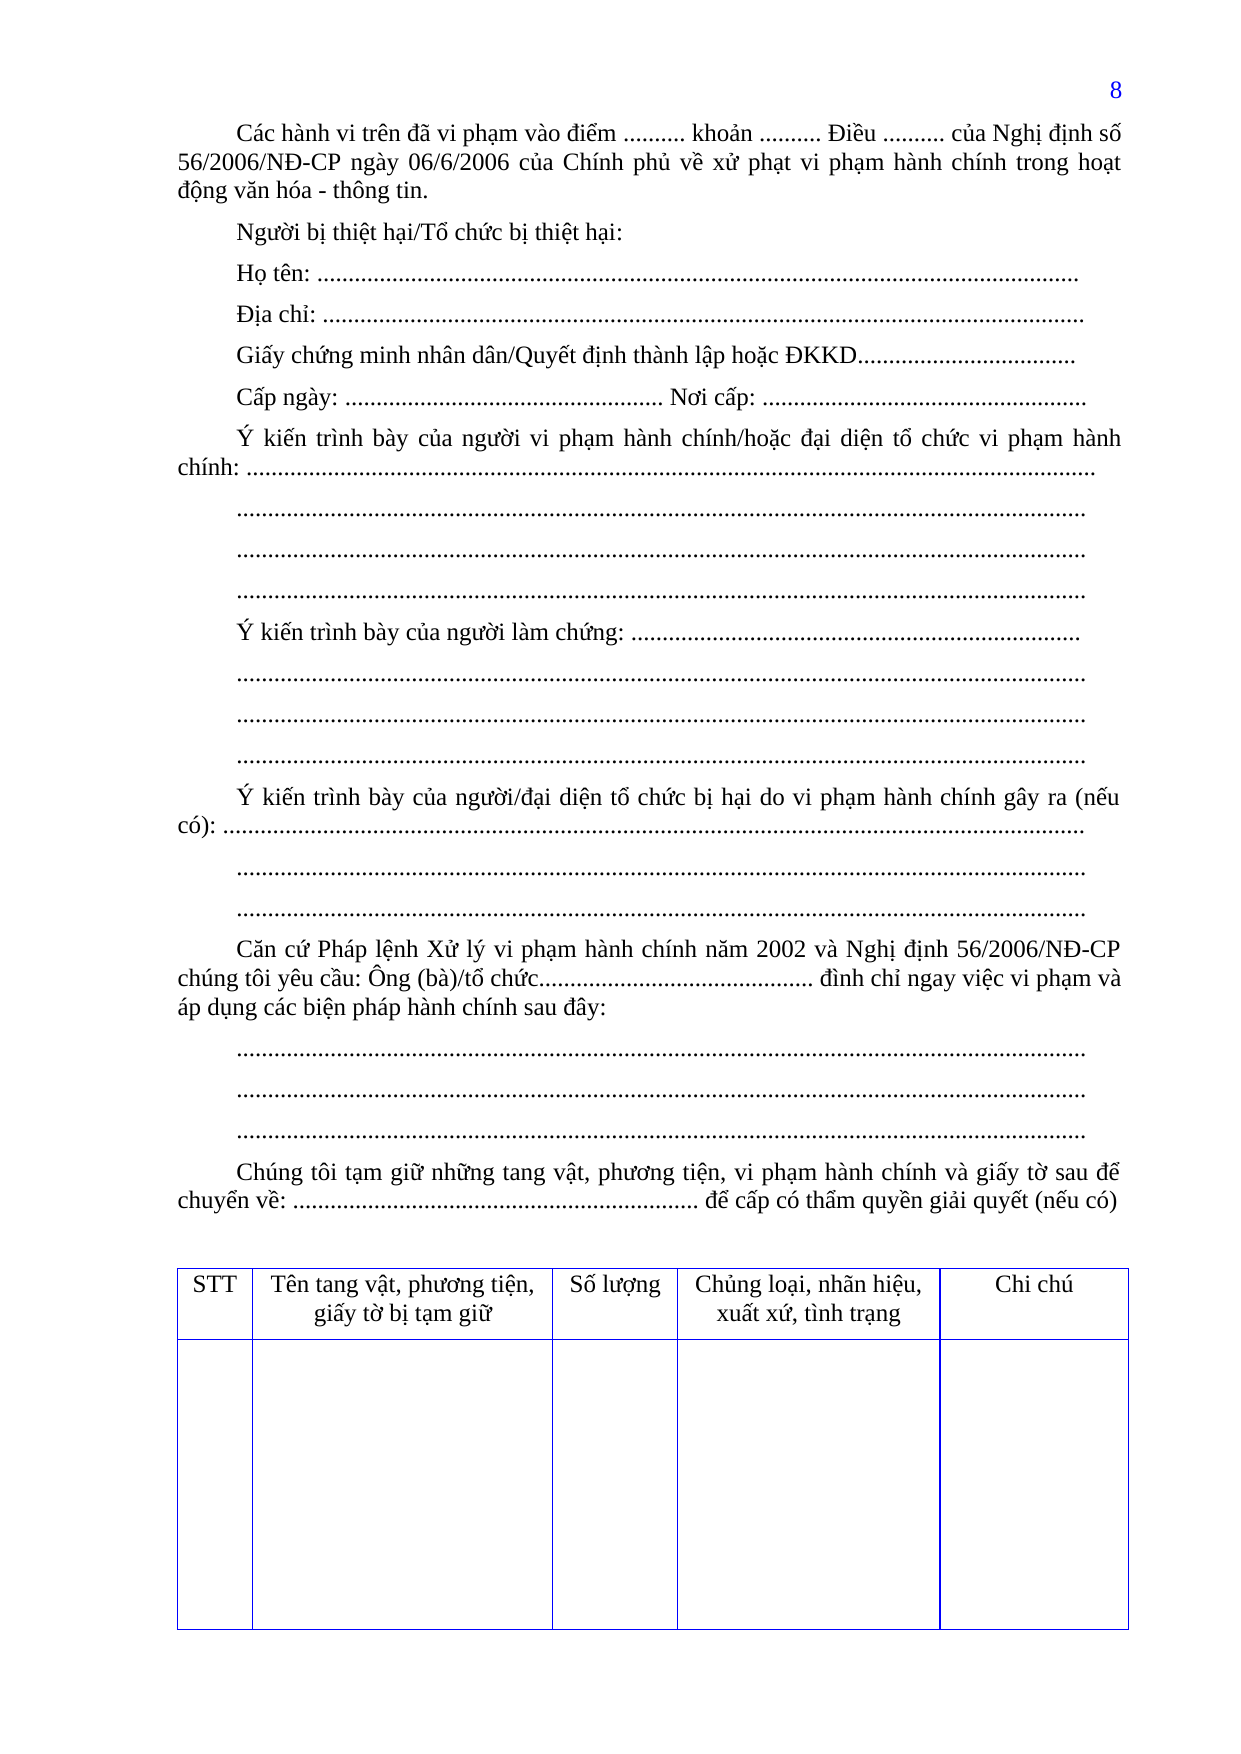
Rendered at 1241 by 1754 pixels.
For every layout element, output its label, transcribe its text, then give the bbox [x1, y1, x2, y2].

text ........................................................................................................................................ [177, 1116, 1122, 1144]
table_cell [178, 1340, 252, 1629]
text ........................................................................................................................................ [177, 658, 1122, 687]
text Người bị thiệt hại/Tổ chức bị thiệt hại: [177, 217, 1122, 246]
table_header Số lượng [553, 1269, 677, 1339]
text ........................................................................................................................................ [177, 576, 1122, 604]
table_header Tên tang vật, phương tiện, giấy tờ bị tạm giữ [253, 1269, 552, 1339]
text Ý kiến trình bày của người làm chứng: ........................................................................ [177, 617, 1122, 646]
table_cell [678, 1340, 939, 1629]
text Ý kiến trình bày của người vi phạm hành chính/hoặc đại diện tổ chức vi phạm hành chính: ........................................................................................................................................ [177, 423, 1122, 481]
table_cell [553, 1340, 677, 1629]
text ........................................................................................................................................ [177, 852, 1122, 881]
text Địa chỉ: .......................................................................................................................... [177, 299, 1122, 328]
table_header Chi chú [941, 1269, 1128, 1339]
text ........................................................................................................................................ [177, 699, 1122, 728]
text Ý kiến trình bày của người/đại diện tổ chức bị hại do vi phạm hành chính gây ra (nếu có): .......................................................................................................................................... [177, 782, 1122, 839]
text ........................................................................................................................................ [177, 493, 1122, 522]
text ........................................................................................................................................ [177, 893, 1122, 922]
text Chúng tôi tạm giữ những tang vật, phương tiện, vi phạm hành chính và giấy tờ sau để chuyển về: ................................................................. để cấp có thẩm quyền giải quyết (nếu có) [177, 1157, 1122, 1214]
text ........................................................................................................................................ [177, 1033, 1122, 1062]
table_header STT [178, 1269, 252, 1339]
text Họ tên: .......................................................................................................................... [177, 258, 1122, 287]
table_cell [941, 1340, 1128, 1629]
table_header Chủng loại, nhãn hiệu, xuất xứ, tình trạng [678, 1269, 939, 1339]
text ........................................................................................................................................ [177, 1074, 1122, 1103]
text ........................................................................................................................................ [177, 741, 1122, 769]
table_cell [253, 1340, 552, 1629]
text ........................................................................................................................................ [177, 534, 1122, 563]
text Giấy chứng minh nhân dân/Quyết định thành lập hoặc ĐKKD................................... [177, 341, 1122, 369]
text Căn cứ Pháp lệnh Xử lý vi phạm hành chính năm 2002 và Nghị định 56/2006/NĐ-CP chúng tôi yêu cầu: Ông (bà)/tổ chức............................................ đình chỉ ngay việc vi phạm và áp dụng các biện pháp hành chính sau đây: [177, 934, 1122, 1021]
text Cấp ngày: ................................................... Nơi cấp: .................................................... [177, 382, 1122, 411]
text Các hành vi trên đã vi phạm vào điểm .......... khoản .......... Điều .......... của Nghị định số 56/2006/NĐ-CP ngày 06/6/2006 của Chính phủ về xử phạt vi phạm hành chính trong hoạt động văn hóa - thông tin. [177, 118, 1122, 204]
